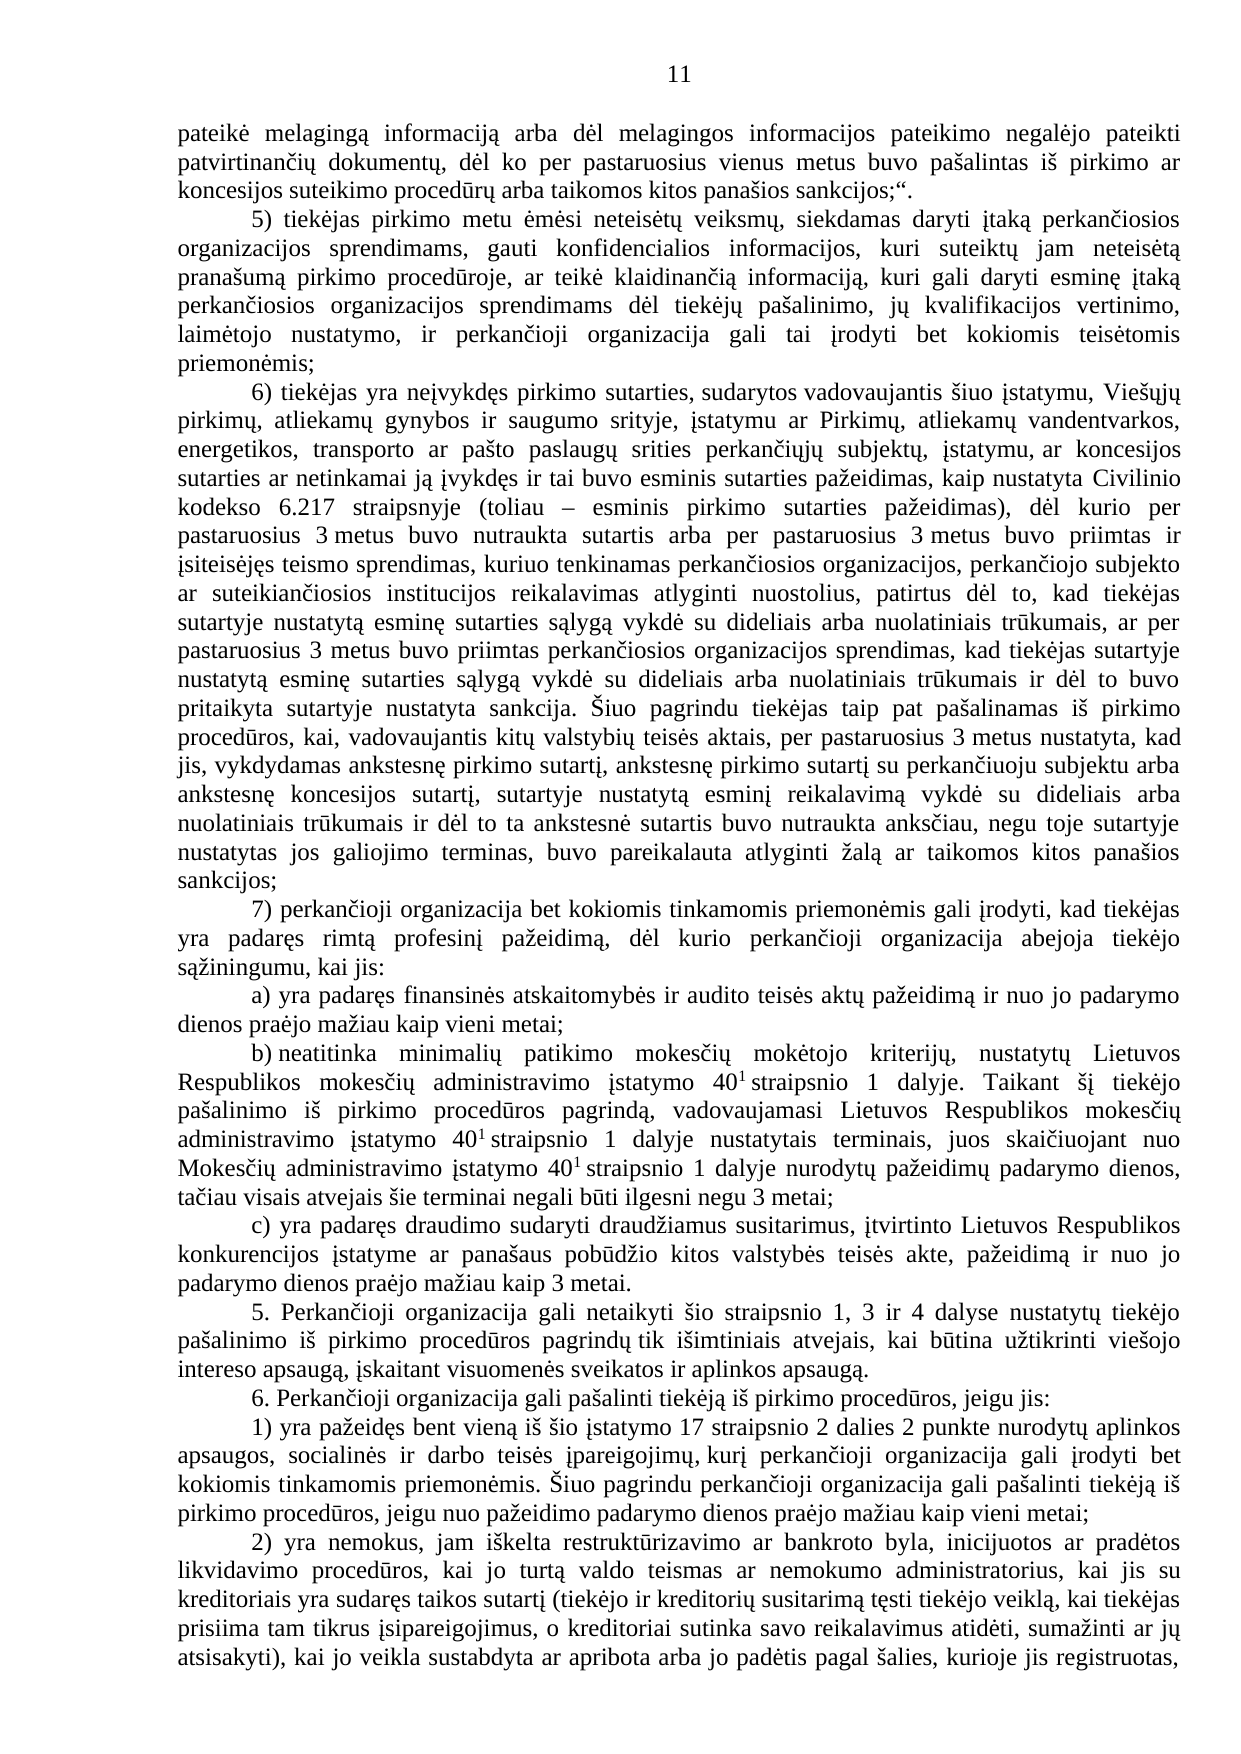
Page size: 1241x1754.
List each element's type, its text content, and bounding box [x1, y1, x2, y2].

text 2) yra nemokus, jam iškelta restruktūrizavimo ar bankroto byla, inicijuotos ar pradėtos likvidavimo procedūros, kai jo turtą valdo teismas ar nemokumo administratorius, kai jis su kreditoriais yra sudaręs taikos sutartį (tiekėjo ir kreditorių susitarimą tęsti tiekėjo veiklą, kai tiekėjas prisiima tam tikrus įsipareigojimus, o kreditoriai sutinka savo reikalavimus atidėti, sumažinti ar jų atsisakyti), kai jo veikla sustabdyta ar apribota arba jo padėtis pagal šalies, kurioje jis registruotas, [177, 1527, 1181, 1671]
text 6) tiekėjas yra neįvykdęs pirkimo sutarties, sudarytos vadovaujantis šiuo įstatymu, Viešųjų pirkimų, atliekamų gynybos ir saugumo srityje, įstatymu ar Pirkimų, atliekamų vandentvarkos, energetikos, transporto ar pašto paslaugų srities perkančiųjų subjektų, įstatymu, ar koncesijos sutarties ar netinkamai ją įvykdęs ir tai buvo esminis sutarties pažeidimas, kaip nustatyta Civilinio kodekso 6.217 straipsnyje (toliau – esminis pirkimo sutarties pažeidimas), dėl kurio per pastaruosius 3 metus buvo nutraukta sutartis arba per pastaruosius 3 metus buvo priimtas ir įsiteisėjęs teismo sprendimas, kuriuo tenkinamas perkančiosios organizacijos, perkančiojo subjekto ar suteikiančiosios institucijos reikalavimas atlyginti nuostolius, patirtus dėl to, kad tiekėjas sutartyje nustatytą esminę sutarties sąlygą vykdė su dideliais arba nuolatiniais trūkumais, ar per pastaruosius 3 metus buvo priimtas perkančiosios organizacijos sprendimas, kad tiekėjas sutartyje nustatytą esminę sutarties sąlygą vykdė su dideliais arba nuolatiniais trūkumais ir dėl to buvo pritaikyta sutartyje nustatyta sankcija. Šiuo pagrindu tiekėjas taip pat pašalinamas iš pirkimo procedūros, kai, vadovaujantis kitų valstybių teisės aktais, per pastaruosius 3 metus nustatyta, kad jis, vykdydamas ankstesnę pirkimo sutartį, ankstesnę pirkimo sutartį su perkančiuoju subjektu arba ankstesnę koncesijos sutartį, sutartyje nustatytą esminį reikalavimą vykdė su dideliais arba nuolatiniais trūkumais ir dėl to ta ankstesnė sutartis buvo nutraukta anksčiau, negu toje sutartyje nustatytas jos galiojimo terminas, buvo pareikalauta atlyginti žalą ar taikomos kitos panašios sankcijos; [177, 377, 1181, 894]
text 5) tiekėjas pirkimo metu ėmėsi neteisėtų veiksmų, siekdamas daryti įtaką perkančiosios organizacijos sprendimams, gauti konfidencialios informacijos, kuri suteiktų jam neteisėtą pranašumą pirkimo procedūroje, ar teikė klaidinančią informaciją, kuri gali daryti esminę įtaką perkančiosios organizacijos sprendimams dėl tiekėjų pašalinimo, jų kvalifikacijos vertinimo, laimėtojo nustatymo, ir perkančioji organizacija gali tai įrodyti bet kokiomis teisėtomis priemonėmis; [177, 204, 1181, 377]
text 6. Perkančioji organizacija gali pašalinti tiekėją iš pirkimo procedūros, jeigu jis: [177, 1383, 1181, 1412]
text a) yra padaręs finansinės atskaitomybės ir audito teisės aktų pažeidimą ir nuo jo padarymo dienos praėjo mažiau kaip vieni metai; [177, 981, 1181, 1038]
text c) yra padaręs draudimo sudaryti draudžiamus susitarimus, įtvirtinto Lietuvos Respublikos konkurencijos įstatyme ar panašaus pobūdžio kitos valstybės teisės akte, pažeidimą ir nuo jo padarymo dienos praėjo mažiau kaip 3 metai. [177, 1211, 1181, 1297]
text 5. Perkančioji organizacija gali netaikyti šio straipsnio 1, 3 ir 4 dalyse nustatytų tiekėjo pašalinimo iš pirkimo procedūros pagrindų tik išimtiniais atvejais, kai būtina užtikrinti viešojo intereso apsaugą, įskaitant visuomenės sveikatos ir aplinkos apsaugą. [177, 1297, 1181, 1383]
text b) neatitinka minimalių patikimo mokesčių mokėtojo kriterijų, nustatytų Lietuvos Respublikos mokesčių administravimo įstatymo 401 straipsnio 1 dalyje. Taikant šį tiekėjo pašalinimo iš pirkimo procedūros pagrindą, vadovaujamasi Lietuvos Respublikos mokesčių administravimo įstatymo 401 straipsnio 1 dalyje nustatytais terminais, juos skaičiuojant nuo Mokesčių administravimo įstatymo 401 straipsnio 1 dalyje nurodytų pažeidimų padarymo dienos, tačiau visais atvejais šie terminai negali būti ilgesni negu 3 metai; [177, 1038, 1181, 1211]
text pateikė melagingą informaciją arba dėl melagingos informacijos pateikimo negalėjo pateikti patvirtinančių dokumentų, dėl ko per pastaruosius vienus metus buvo pašalintas iš pirkimo ar koncesijos suteikimo procedūrų arba taikomos kitos panašios sankcijos;“. [177, 118, 1181, 204]
text 1) yra pažeidęs bent vieną iš šio įstatymo 17 straipsnio 2 dalies 2 punkte nurodytų aplinkos apsaugos, socialinės ir darbo teisės įpareigojimų, kurį perkančioji organizacija gali įrodyti bet kokiomis tinkamomis priemonėmis. Šiuo pagrindu perkančioji organizacija gali pašalinti tiekėją iš pirkimo procedūros, jeigu nuo pažeidimo padarymo dienos praėjo mažiau kaip vieni metai; [177, 1412, 1181, 1527]
text 7) perkančioji organizacija bet kokiomis tinkamomis priemonėmis gali įrodyti, kad tiekėjas yra padaręs rimtą profesinį pažeidimą, dėl kurio perkančioji organizacija abejoja tiekėjo sąžiningumu, kai jis: [177, 894, 1181, 981]
